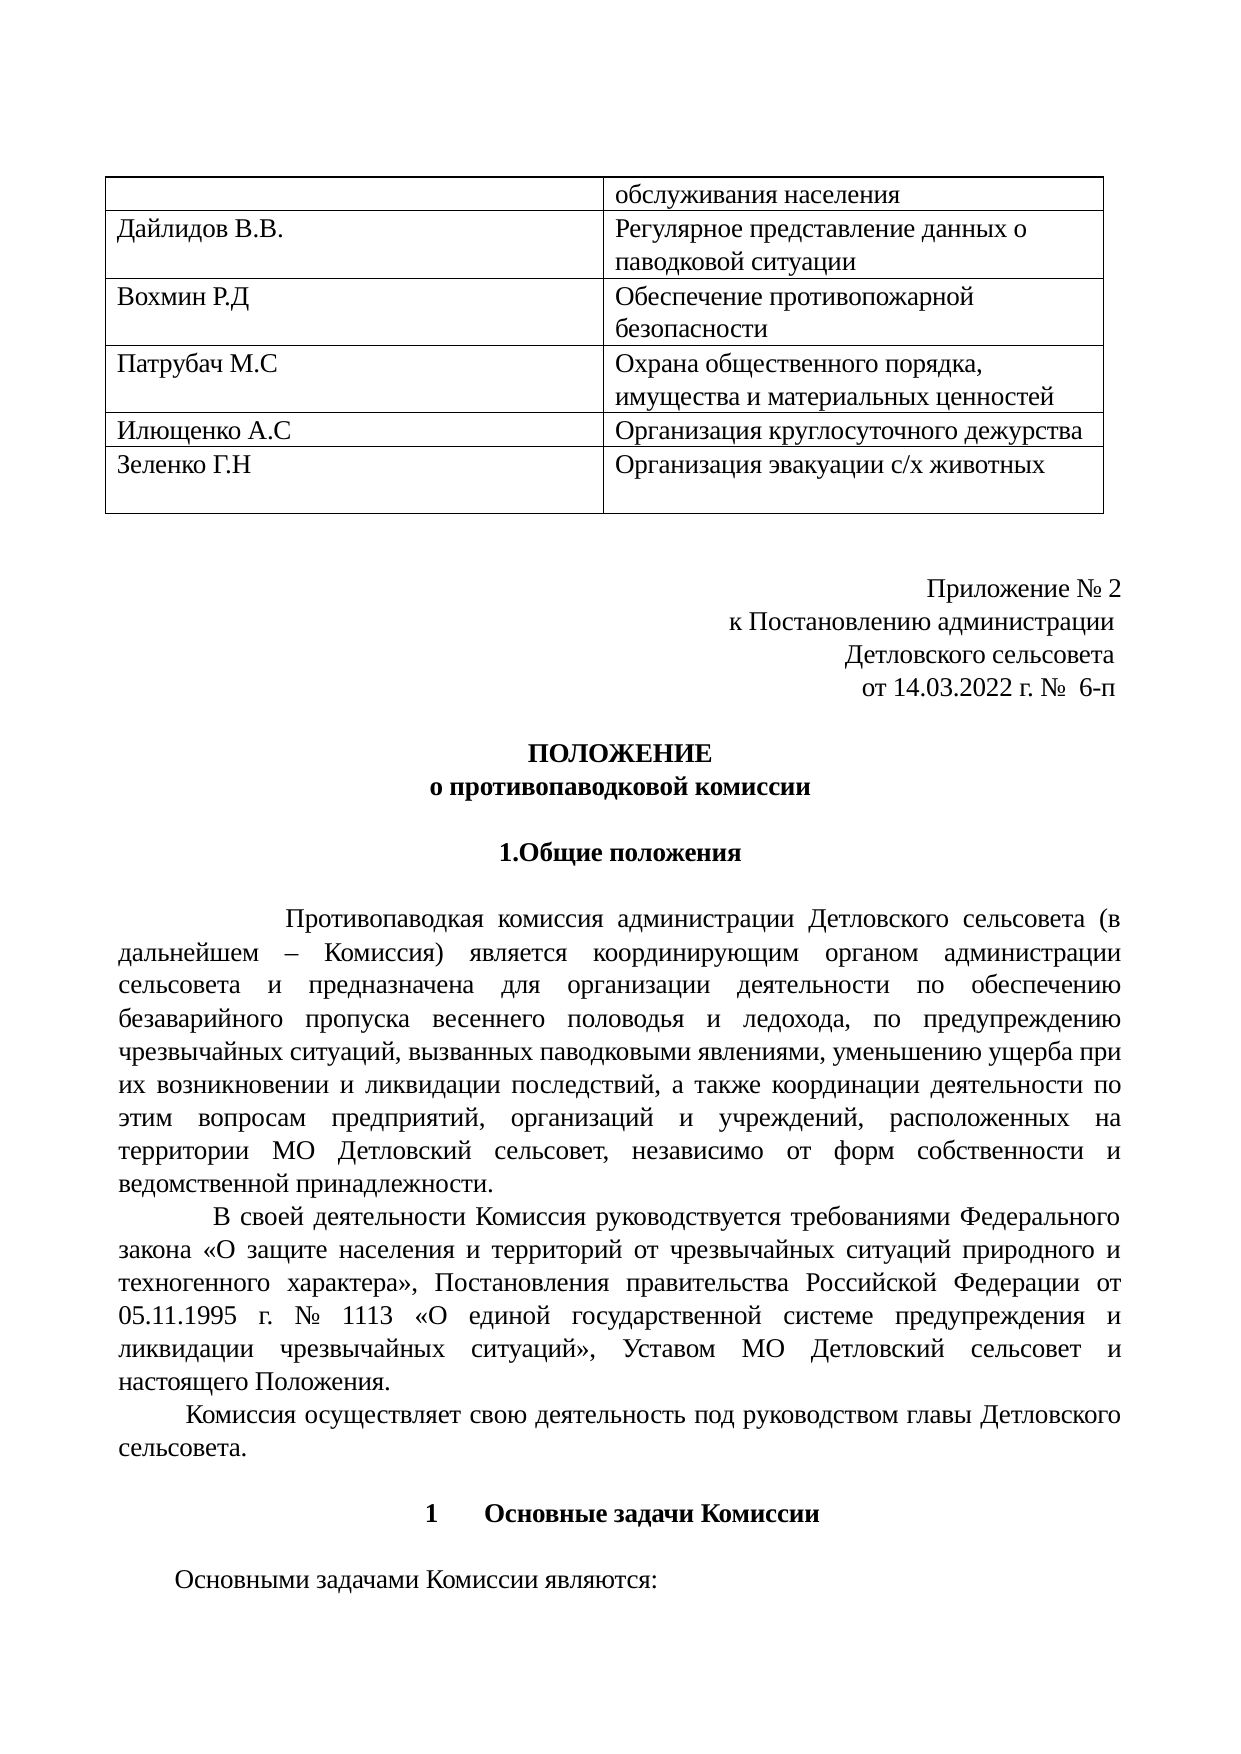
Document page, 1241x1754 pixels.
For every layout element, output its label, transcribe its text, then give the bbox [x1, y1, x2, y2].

text о противопаводковой комиссии [118, 769, 1122, 802]
list Основные задачи Комиссии [122, 1496, 1122, 1529]
table_cell Патрубач М.С [106, 346, 603, 412]
table_cell Зеленко Г.Н [106, 447, 603, 513]
text Комиссия осуществляет свою деятельность под руководством главы Детловского сельсовета. [118, 1397, 1122, 1463]
text 1.Общие положения [118, 836, 1122, 868]
table_cell Организация эвакуации с/х животных [604, 447, 1103, 513]
table_cell Организация круглосуточного дежурства [604, 413, 1103, 446]
table_cell Илющенко А.С [106, 413, 603, 446]
table_cell Вохмин Р.Д [106, 279, 603, 344]
text В своей деятельности Комиссия руководствуется требованиями Федерального закона «О защите населения и территорий от чрезвычайных ситуаций природного и техногенного характера», Постановления правительства Российской Федерации от 05.11.1995 г. № 1113 «О единой государственной системе предупреждения и ликвидации чрезвычайных ситуаций», Уставом МО Детловский сельсовет и настоящего Положения. [118, 1199, 1122, 1397]
table_cell Дайлидов В.В. [106, 211, 603, 277]
text Приложение № 2 [681, 571, 1122, 604]
table_cell обслуживания населения [604, 178, 1103, 210]
text от 14.03.2022 г. № 6-п [682, 670, 1122, 703]
text Противопаводкая комиссия администрации Детловского сельсовета (в дальнейшем – Комиссия) является координирующим органом администрации сельсовета и предназначена для организации деятельности по обеспечению безаварийного пропуска весеннего половодья и ледохода, по предупреждению чрезвычайных ситуаций, вызванных паводковыми явлениями, уменьшению ущерба при их возникновении и ликвидации последствий, а также координации деятельности по этим вопросам предприятий, организаций и учреждений, расположенных на территории МО Детловский сельсовет, независимо от форм собственности и ведомственной принадлежности. [118, 902, 1122, 1199]
table_cell [106, 178, 603, 210]
table_cell Охрана общественного порядка, имущества и материальных ценностей [604, 346, 1103, 412]
text Основными задачами Комиссии являются: [122, 1562, 1122, 1595]
text к Постановлению администрации [118, 604, 1122, 637]
text Детловского сельсовета [118, 637, 1122, 670]
text ПОЛОЖЕНИЕ [118, 736, 1122, 769]
table_cell Обеспечение противопожарной безопасности [604, 279, 1103, 344]
table_cell Регулярное представление данных о паводковой ситуации [604, 211, 1103, 277]
